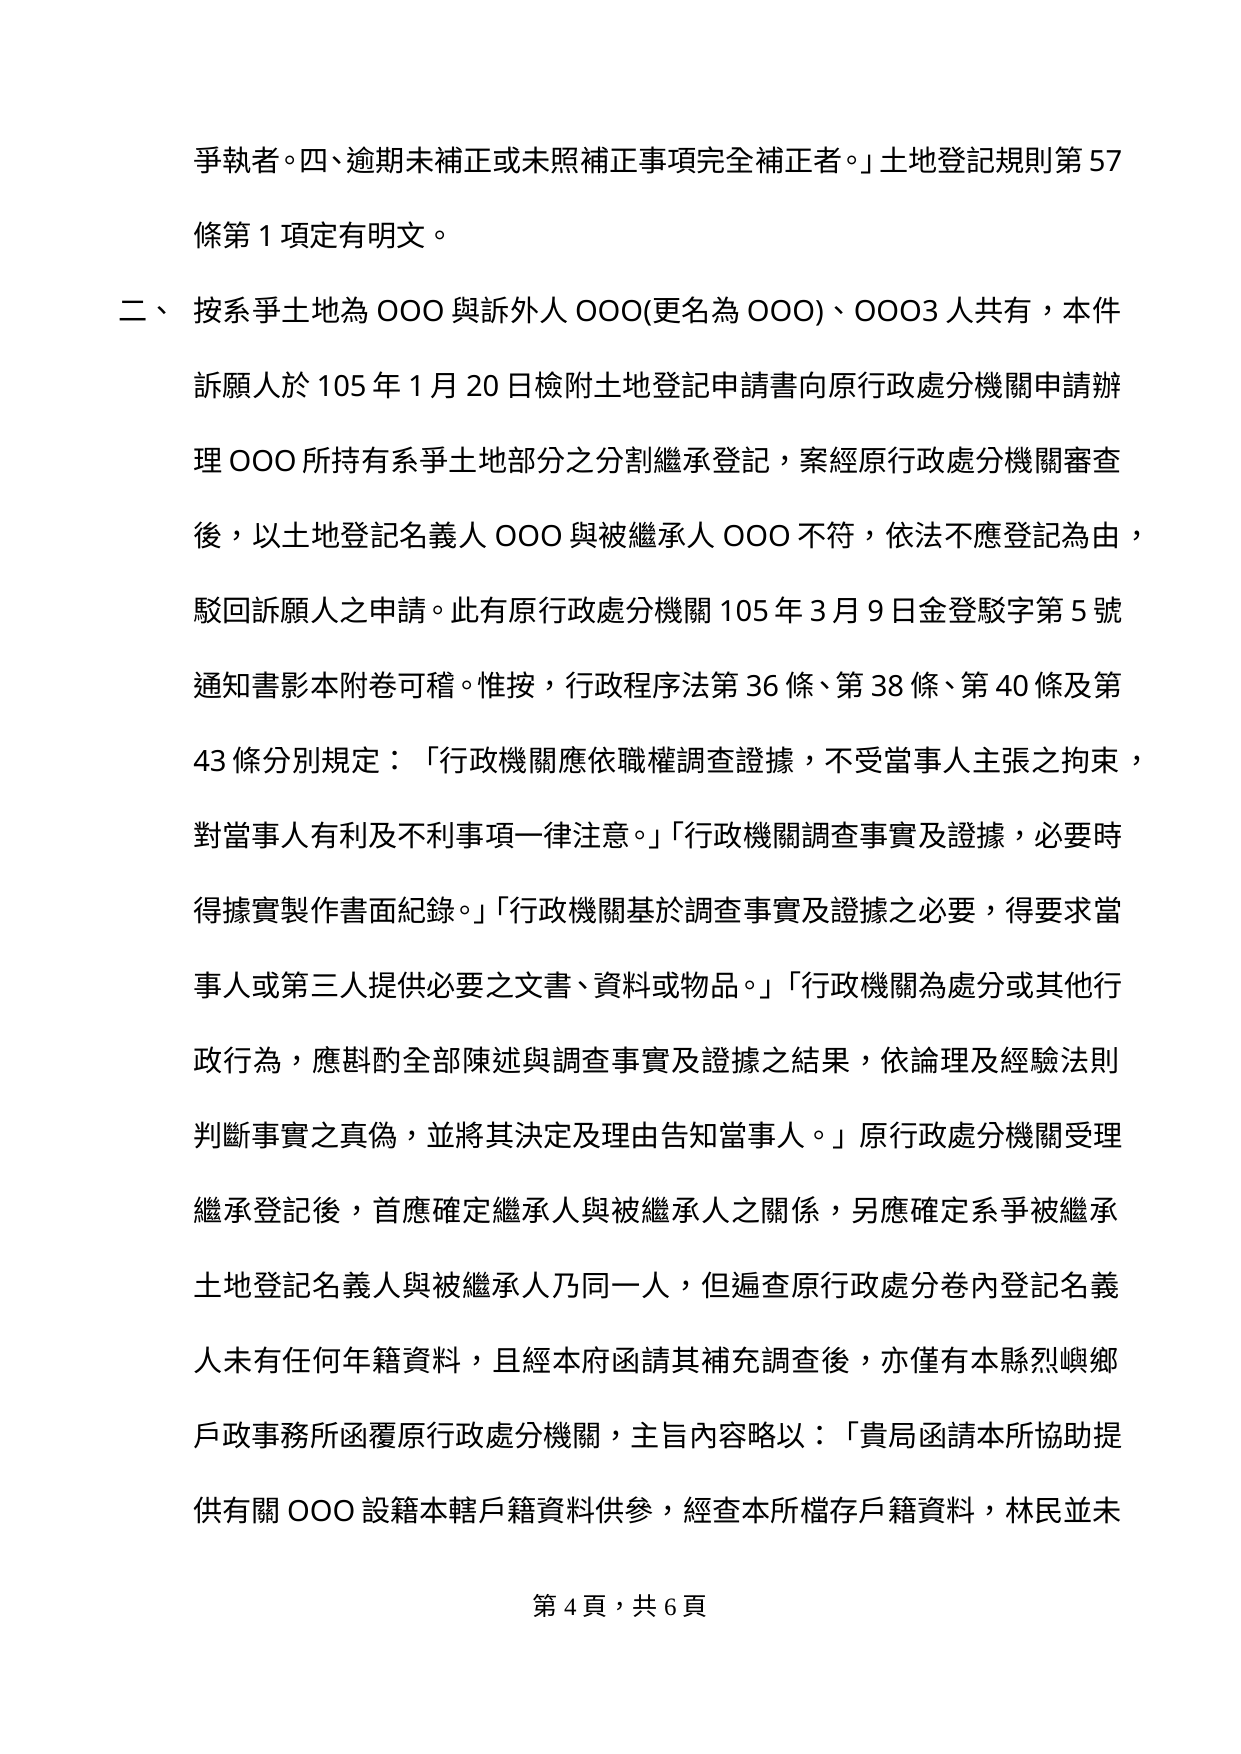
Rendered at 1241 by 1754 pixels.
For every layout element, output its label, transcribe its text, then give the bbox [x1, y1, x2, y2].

list 按「有下列各款情形之一者，登記機關應以書面敘明理由及法令依據，駁回登記之申請：一、不屬受理登記機關管轄者。二、依法不應登記者。三、登記之權利人、義務人或其與申請登記之法律關係有關之權利關係人間有爭執者。四、逾期未補正或未照補正事項完全補正者。」土地登記規則第57條第1項定有明文。 [118, 121, 1122, 271]
list 按系爭土地為OOO與訴外人OOO(更名為OOO)、OOO3人共有，本件訴願人於105年1月20日檢附土地登記申請書向原行政處分機關申請辦理OOO所持有系爭土地部分之分割繼承登記，案經原行政處分機關審查後，以土地登記名義人OOO與被繼承人OOO不符，依法不應登記為由，駁回訴願人之申請。此有原行政處分機關105年3月9日金登駁字第5號通知書影本附卷可稽。惟按，行政程序法第36條、第38條、第40條及第43條分別規定：「行政機關應依職權調查證據，不受當事人主張之拘束，對當事人有利及不利事項一律注意。」「行政機關調查事實及證據，必要時得據實製作書面紀錄。」「行政機關基於調查事實及證據之必要，得要求當事人或第三人提供必要之文書、資料或物品。」「行政機關為處分或其他行政行為，應斟酌全部陳述與調查事實及證據之結果，依論理及經驗法則判斷事實之真偽，並將其決定及理由告知當事人。」原行政處分機關受理繼承登記後，首應確定繼承人與被繼承人之關係，另應確定系爭被繼承土地登記名義人與被繼承人乃同一人，但遍查原行政處分卷內登記名義人未有任何年籍資料，且經本府函請其補充調查後，亦僅有本縣烈嶼鄉戶政事務所函覆原行政處分機關，主旨內容略以：「貴局函請本所協助提供有關OOO設籍本轄戶籍資料供參，經查本所檔存戶籍資料，林民並未曾於本鄉設籍」。顯見登記名義人是否確有其人？實屬未能確定，則登記機關即原行政處分機關應承擔調查事實之責任。換言之，若登記名義人與被繼承人是否同一人仍有疑義，如本件登記名義人不明之情形，逕以「依法不應登記」為理由駁回，即有違反前揭依職權調查證據並斟酌全部陳述與調查事實及證據之結果判斷事實真偽之義務，而屬率斷。末以，本件若確屬登記名義人不明之情形，則是否應依地籍清理條例相關程序處理並釐清，屬原行政處分機關應依職權辦理之範圍，惟並不影響原行政處分是否因前揭違誤而須予以撤銷，併予指明。 [118, 271, 1122, 1546]
